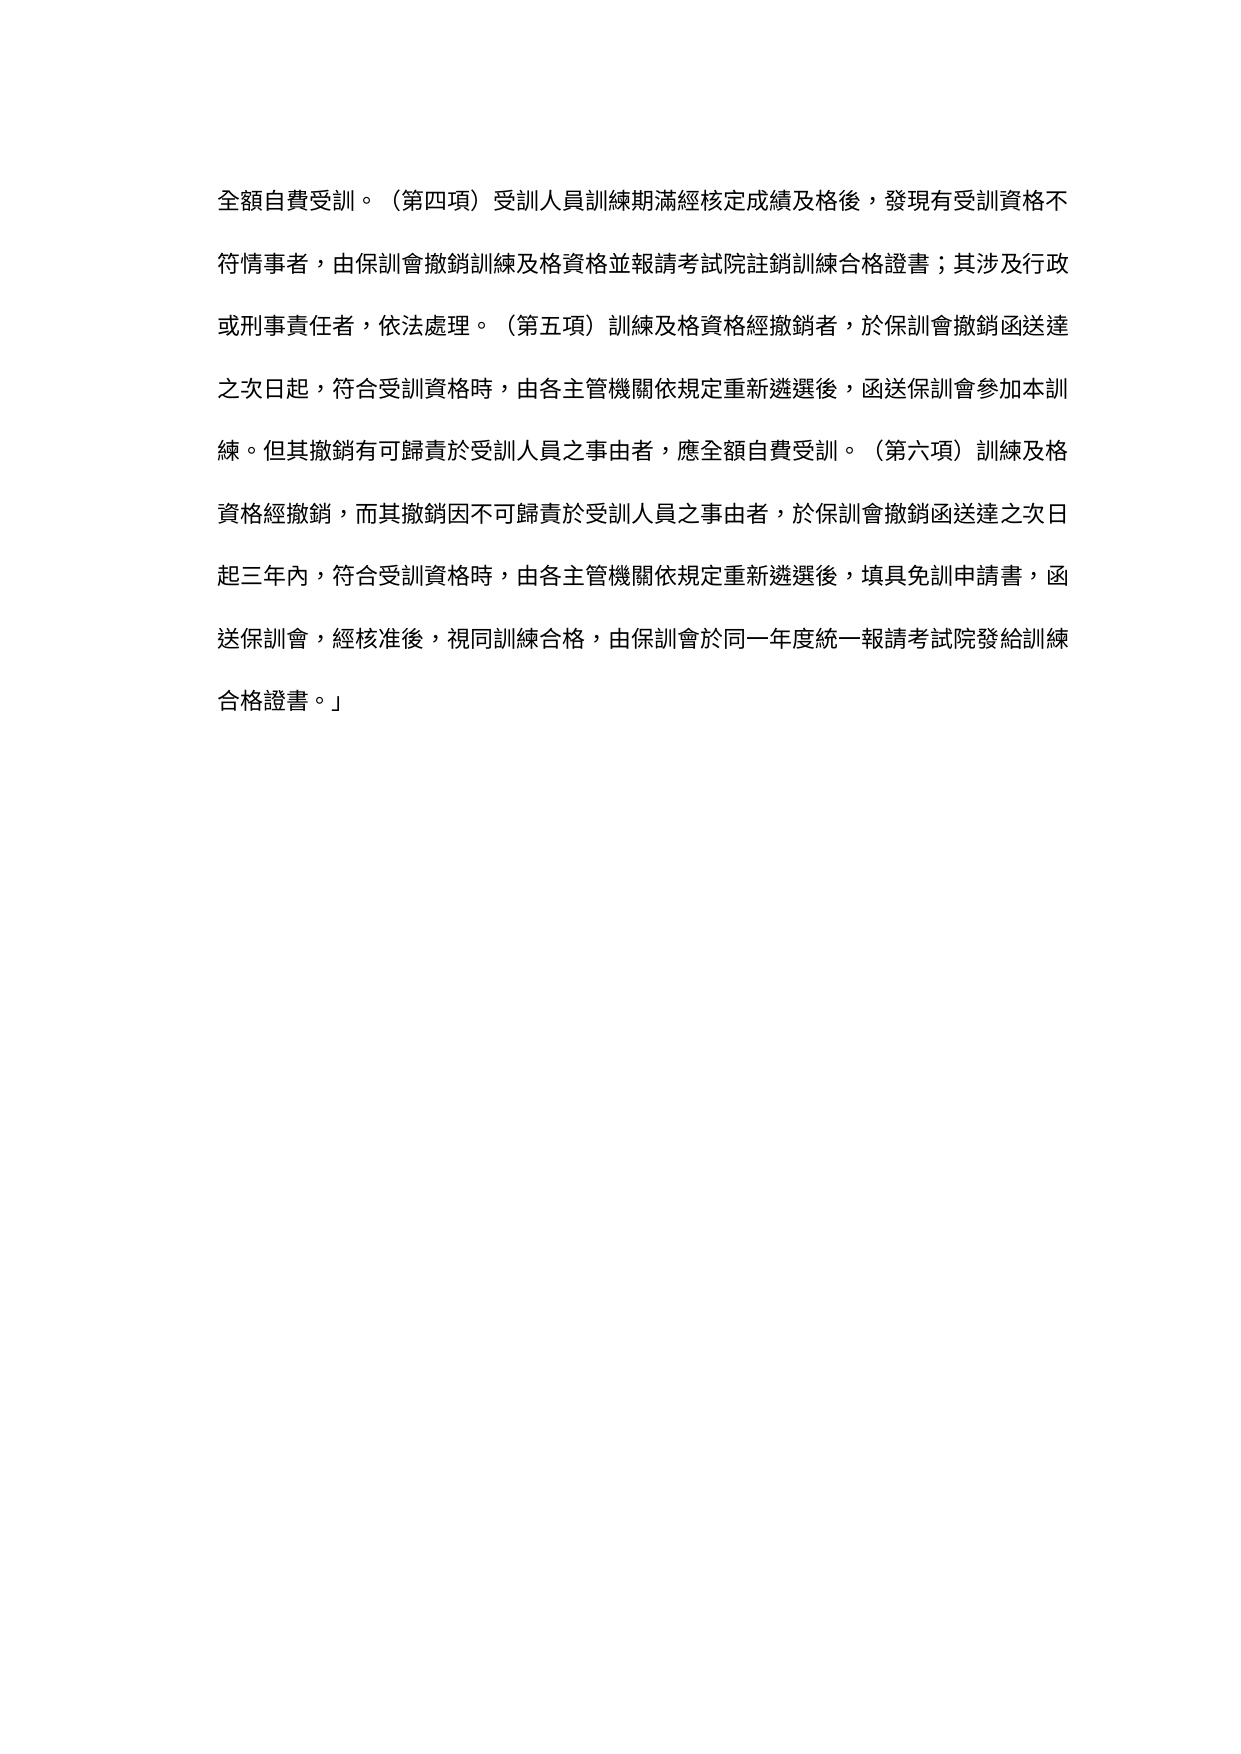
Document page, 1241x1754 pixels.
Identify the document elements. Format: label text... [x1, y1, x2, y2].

text 全額自費受訓。（第四項）受訓人員訓練期滿經核定成績及格後，發現有受訓資格不符情事者，由保訓會撤銷訓練及格資格並報請考試院註銷訓練合格證書；其涉及行政或刑事責任者，依法處理。（第五項）訓練及格資格經撤銷者，於保訓會撤銷函送達之次日起，符合受訓資格時，由各主管機關依規定重新遴選後，函送保訓會參加本訓練。但其撤銷有可歸責於受訓人員之事由者，應全額自費受訓。（第六項）訓練及格資格經撤銷，而其撤銷因不可歸責於受訓人員之事由者，於保訓會撤銷函送達之次日起三年內，符合受訓資格時，由各主管機關依規定重新遴選後，填具免訓申請書，函送保訓會，經核准後，視同訓練合格，由保訓會於同一年度統一報請考試院發給訓練合格證書。」 [171, 158, 1069, 721]
